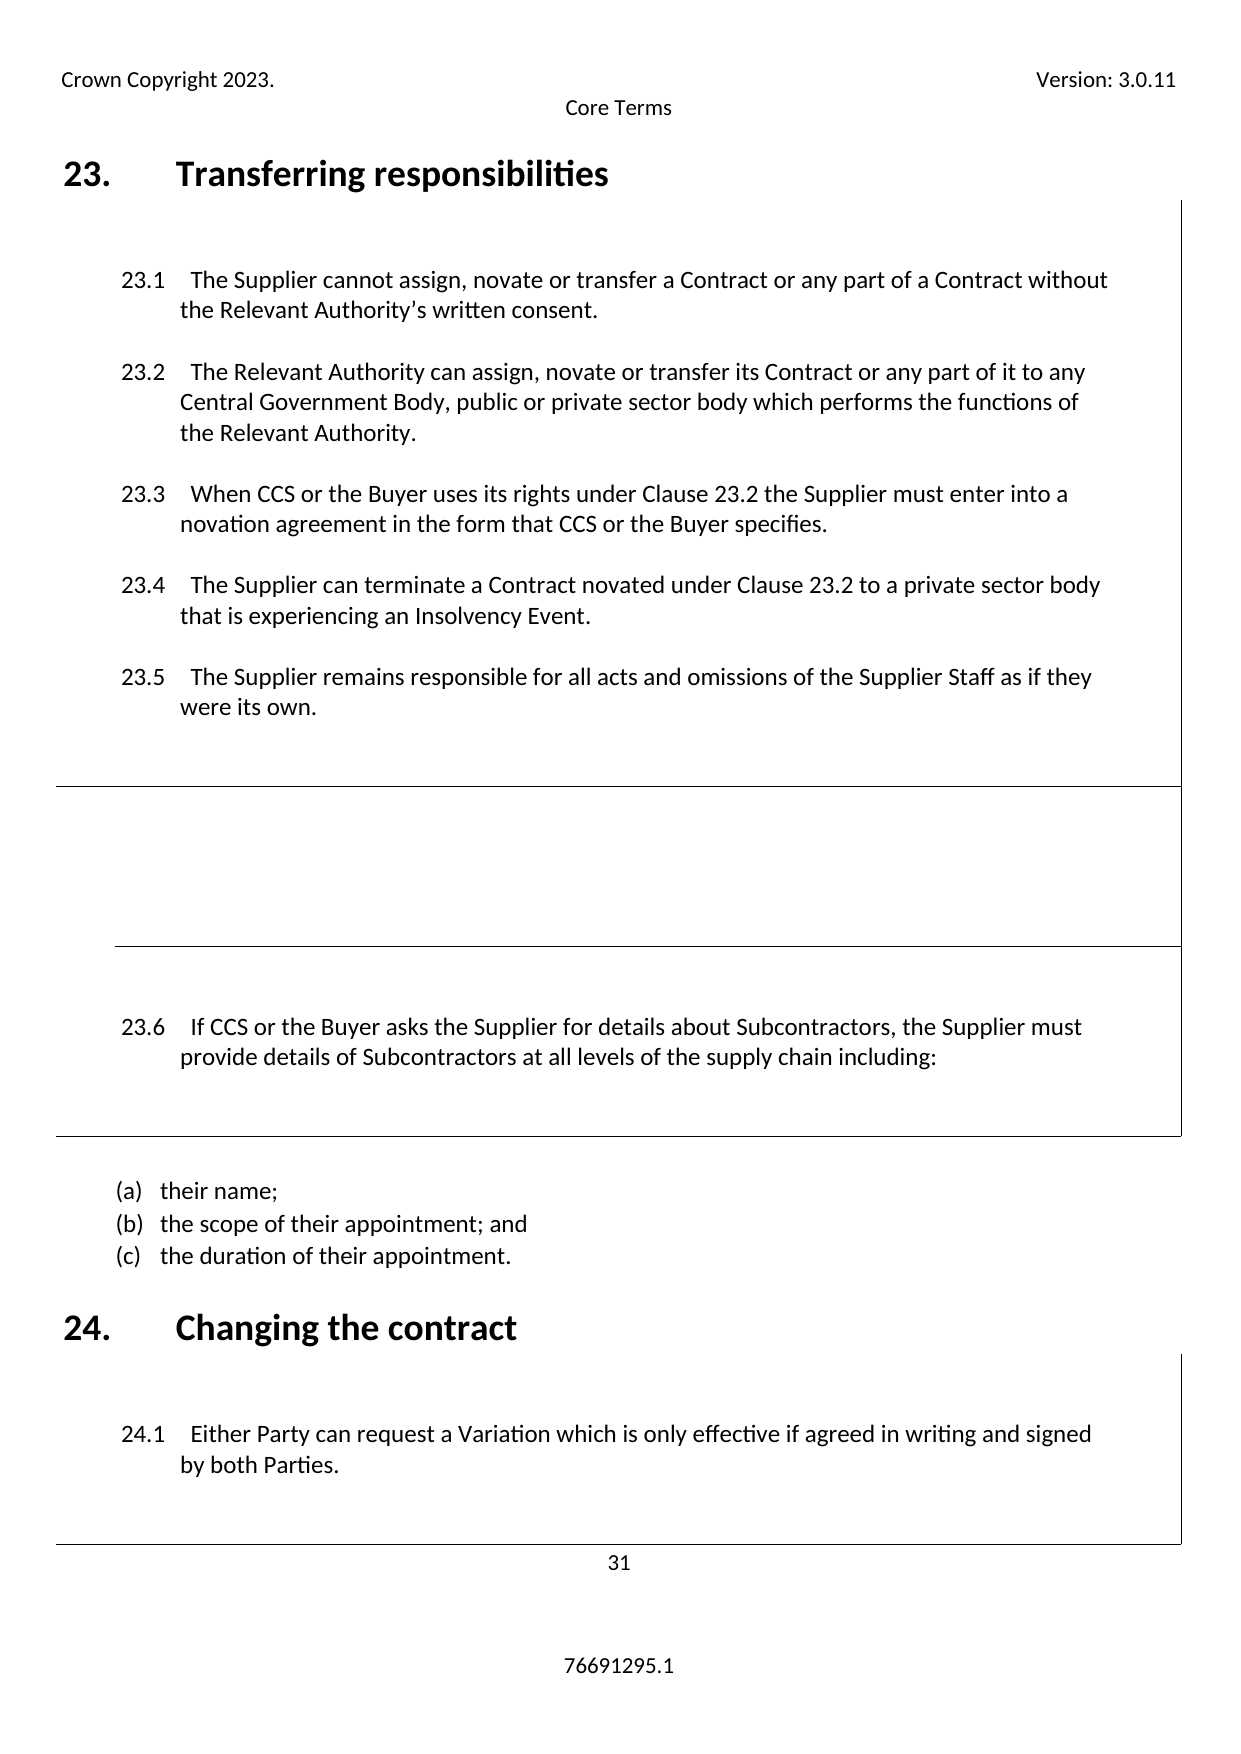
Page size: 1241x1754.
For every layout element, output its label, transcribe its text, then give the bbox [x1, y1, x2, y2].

list Either Party can request a Variation which is only effective if agreed in writing and signed by both Parties. [56, 1354, 1181, 1544]
subtitle Transferring responsibilities [63, 149, 1181, 195]
subtitle Changing the contract [63, 1304, 1181, 1349]
list When CCS or the Buyer uses its rights under Clause 23.2 the Supplier must enter into a novation agreement in the form that CCS or the Buyer specifies. [56, 478, 1181, 569]
list The Supplier can terminate a Contract novated under Clause 23.2 to a private sector body that is experiencing an Insolvency Event. [56, 569, 1181, 661]
list The Supplier cannot assign, novate or transfer a Contract or any part of a Contract without the Relevant Authority’s written consent. [56, 199, 1181, 356]
list If CCS or the Buyer asks the Supplier for details about Subcontractors, the Supplier must provide details of Subcontractors at all levels of the supply chain including: [56, 946, 1181, 1136]
list The Supplier remains responsible for all acts and omissions of the Supplier Staff as if they were its own. [56, 661, 1181, 786]
list their name; [115, 1175, 1181, 1206]
list The Relevant Authority can assign, novate or transfer its Contract or any part of it to any Central Government Body, public or private sector body which performs the functions of the Relevant Authority. [56, 356, 1181, 478]
list the scope of their appointment; and [115, 1208, 1181, 1238]
list the duration of their appointment. [115, 1241, 1181, 1302]
